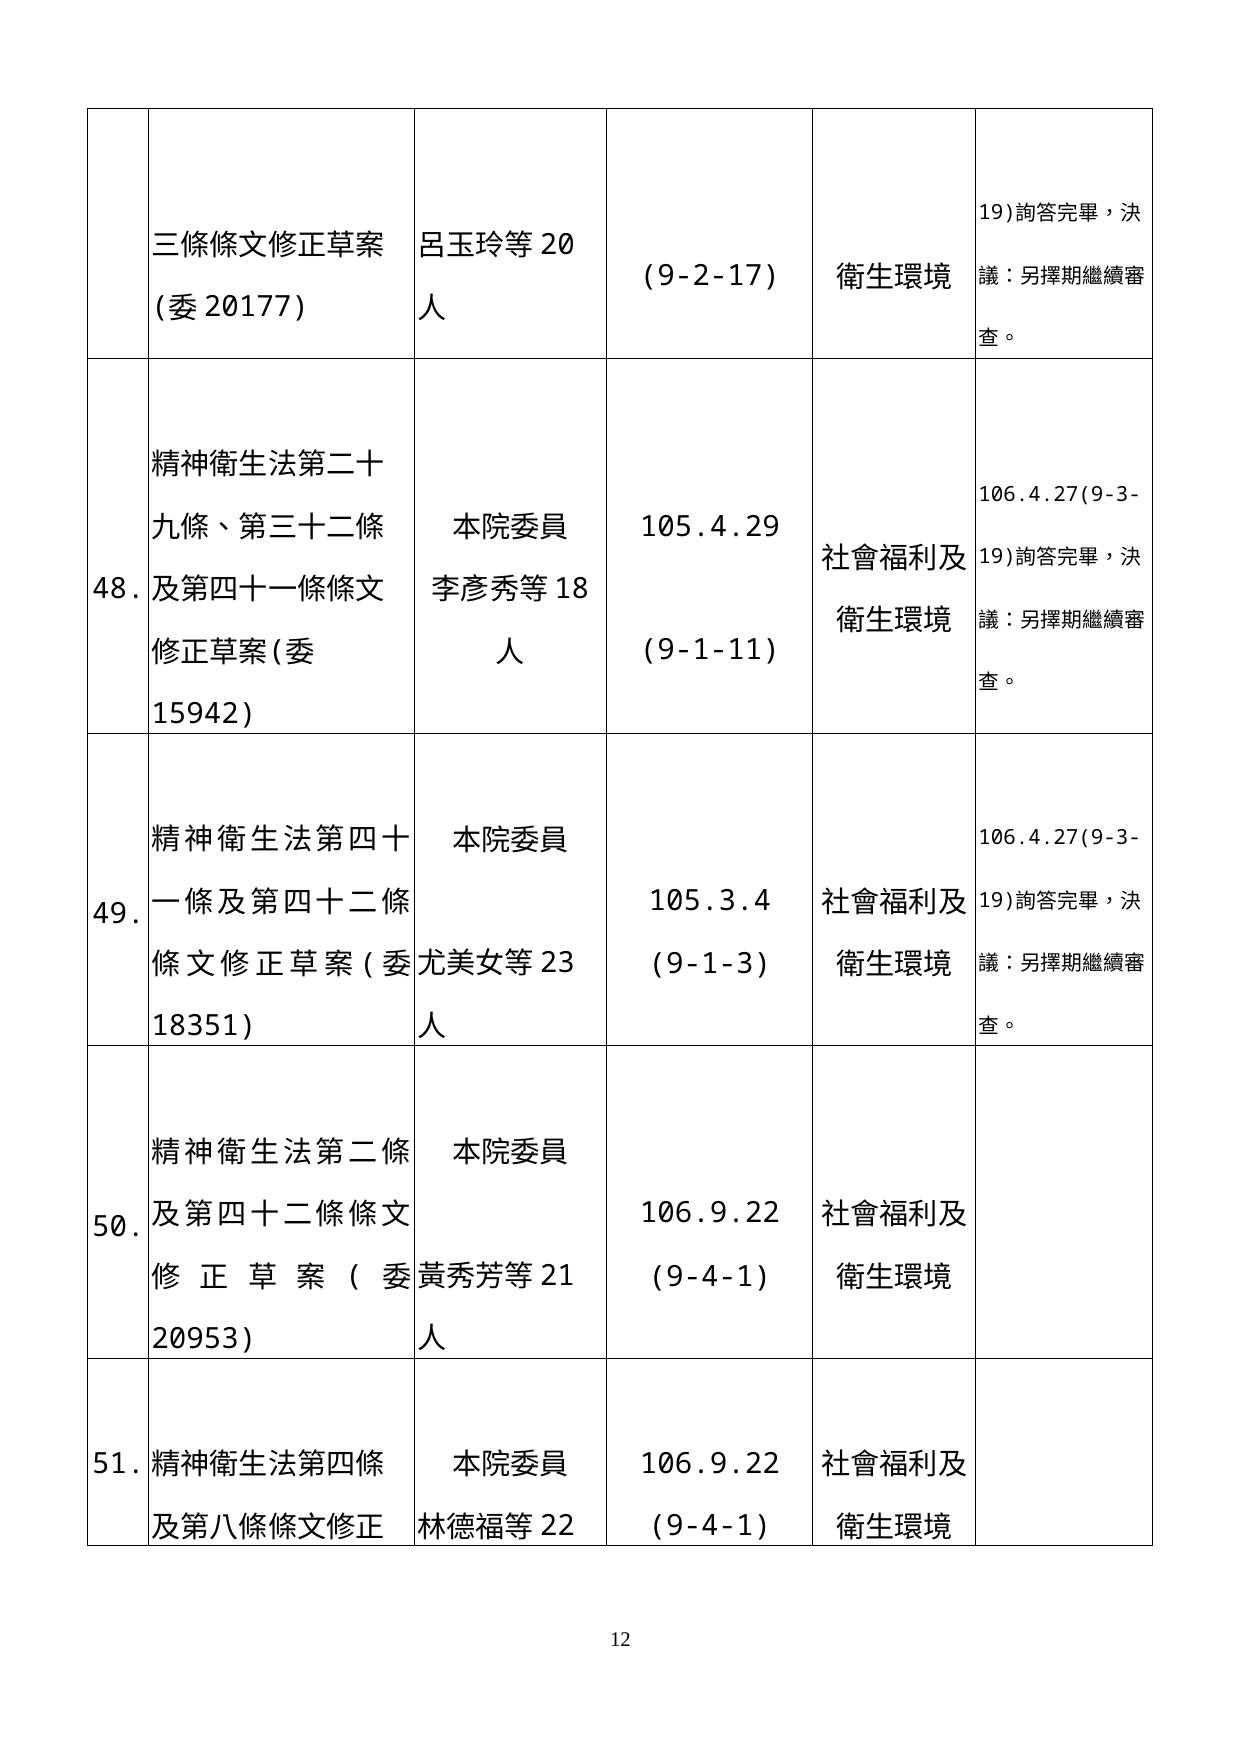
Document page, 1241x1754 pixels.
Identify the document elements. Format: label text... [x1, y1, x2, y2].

table_cell [88, 109, 148, 358]
table_cell 106.4.27(9-3-19)詢答完畢，決議：另擇期繼續審查。 [976, 359, 1152, 733]
table_cell 本院委員 林德福等22 [415, 1359, 606, 1545]
table_cell 106.4.27(9-3-19)詢答完畢，決議：另擇期繼續審查。 [976, 734, 1152, 1045]
table_cell [88, 734, 148, 1045]
table_cell [976, 1046, 1152, 1358]
table_cell 本院委員 李彥秀等18人 [415, 359, 606, 733]
table_cell 106.9.22 (9-4-1) [607, 1359, 812, 1545]
table_cell 呂玉玲等20人 [415, 109, 606, 358]
table_cell 衛生環境 [813, 109, 975, 358]
table_cell 社會福利及衛生環境 [813, 734, 975, 1045]
table_cell 社會福利及衛生環境 [813, 359, 975, 733]
table_cell 105.4.29 (9-1-11) [607, 359, 812, 733]
table_cell 社會福利及衛生環境 [813, 1046, 975, 1358]
table_cell 精神衛生法第四十一條及第四十二條條文修正草案(委18351) [149, 734, 414, 1045]
table_cell 105.3.4 (9-1-3) [607, 734, 812, 1045]
table_cell 本院委員 黃秀芳等21人 [415, 1046, 606, 1358]
table_cell [88, 1359, 148, 1545]
table_cell 106.9.22 (9-4-1) [607, 1046, 812, 1358]
table_cell 三條條文修正草案(委20177) [149, 109, 414, 358]
table_cell 19)詢答完畢，決議：另擇期繼續審查。 [976, 109, 1152, 358]
table_cell [88, 359, 148, 733]
table_cell 精神衛生法第四條及第八條條文修正 [149, 1359, 414, 1545]
table_cell [976, 1359, 1152, 1545]
table_cell [88, 1046, 148, 1358]
table_cell 社會福利及衛生環境 [813, 1359, 975, 1545]
table_cell (9-2-17) [607, 109, 812, 358]
table_cell 本院委員 尤美女等23人 [415, 734, 606, 1045]
table_cell 精神衛生法第二十九條、第三十二條及第四十一條條文修正草案(委15942) [149, 359, 414, 733]
table_cell 精神衛生法第二條及第四十二條條文修正草案(委20953) [149, 1046, 414, 1358]
